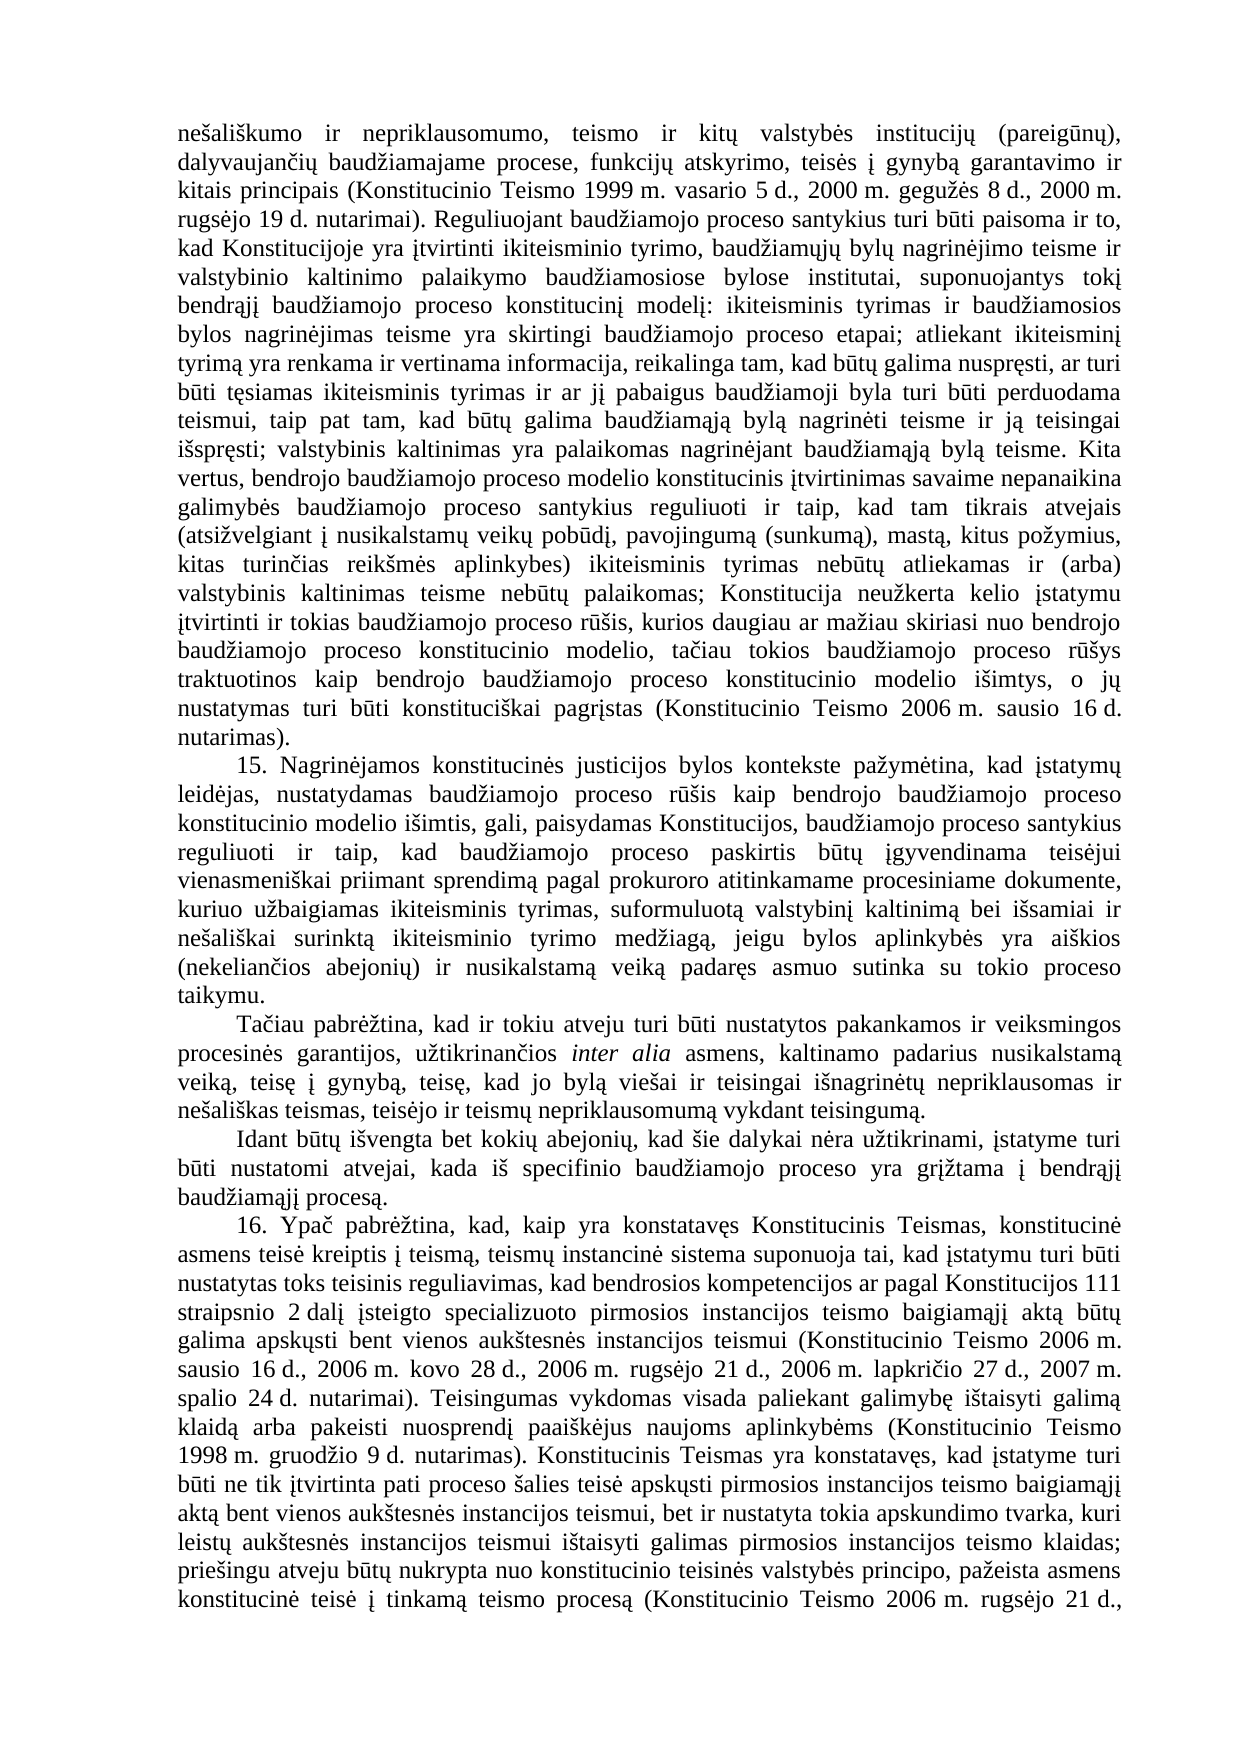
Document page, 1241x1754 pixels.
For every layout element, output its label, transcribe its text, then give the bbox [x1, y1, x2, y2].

text 15. Nagrinėjamos konstitucinės justicijos bylos kontekste pažymėtina, kad įstatymų leidėjas, nustatydamas baudžiamojo proceso rūšis kaip bendrojo baudžiamojo proceso konstitucinio modelio išimtis, gali, paisydamas Konstitucijos, baudžiamojo proceso santykius reguliuoti ir taip, kad baudžiamojo proceso paskirtis būtų įgyvendinama teisėjui vienasmeniškai priimant sprendimą pagal prokuroro atitinkamame procesiniame dokumente, kuriuo užbaigiamas ikiteisminis tyrimas, suformuluotą valstybinį kaltinimą bei išsamiai ir nešališkai surinktą ikiteisminio tyrimo medžiagą, jeigu bylos aplinkybės yra aiškios (nekeliančios abejonių) ir nusikalstamą veiką padaręs asmuo sutinka su tokio proceso taikymu. [177, 751, 1122, 1009]
text nešališkumo ir nepriklausomumo, teismo ir kitų valstybės institucijų (pareigūnų), dalyvaujančių baudžiamajame procese, funkcijų atskyrimo, teisės į gynybą garantavimo ir kitais principais (Konstitucinio Teismo 1999 m. vasario 5 d., 2000 m. gegužės 8 d., 2000 m. rugsėjo 19 d. nutarimai). Reguliuojant baudžiamojo proceso santykius turi būti paisoma ir to, kad Konstitucijoje yra įtvirtinti ikiteisminio tyrimo, baudžiamųjų bylų nagrinėjimo teisme ir valstybinio kaltinimo palaikymo baudžiamosiose bylose institutai, suponuojantys tokį bendrąjį baudžiamojo proceso konstitucinį modelį: ikiteisminis tyrimas ir baudžiamosios bylos nagrinėjimas teisme yra skirtingi baudžiamojo proceso etapai; atliekant ikiteisminį tyrimą yra renkama ir vertinama informacija, reikalinga tam, kad būtų galima nuspręsti, ar turi būti tęsiamas ikiteisminis tyrimas ir ar jį pabaigus baudžiamoji byla turi būti perduodama teismui, taip pat tam, kad būtų galima baudžiamąją bylą nagrinėti teisme ir ją teisingai išspręsti; valstybinis kaltinimas yra palaikomas nagrinėjant baudžiamąją bylą teisme. Kita vertus, bendrojo baudžiamojo proceso modelio konstitucinis įtvirtinimas savaime nepanaikina galimybės baudžiamojo proceso santykius reguliuoti ir taip, kad tam tikrais atvejais (atsižvelgiant į nusikalstamų veikų pobūdį, pavojingumą (sunkumą), mastą, kitus požymius, kitas turinčias reikšmės aplinkybes) ikiteisminis tyrimas nebūtų atliekamas ir (arba) valstybinis kaltinimas teisme nebūtų palaikomas; Konstitucija neužkerta kelio įstatymu įtvirtinti ir tokias baudžiamojo proceso rūšis, kurios daugiau ar mažiau skiriasi nuo bendrojo baudžiamojo proceso konstitucinio modelio, tačiau tokios baudžiamojo proceso rūšys traktuotinos kaip bendrojo baudžiamojo proceso konstitucinio modelio išimtys, o jų nustatymas turi būti konstituciškai pagrįstas (Konstitucinio Teismo 2006 m. sausio 16 d. nutarimas). [177, 118, 1122, 751]
text 16. Ypač pabrėžtina, kad, kaip yra konstatavęs Konstitucinis Teismas, konstitucinė asmens teisė kreiptis į teismą, teismų instancinė sistema suponuoja tai, kad įstatymu turi būti nustatytas toks teisinis reguliavimas, kad bendrosios kompetencijos ar pagal Konstitucijos 111 straipsnio 2 dalį įsteigto specializuoto pirmosios instancijos teismo baigiamąjį aktą būtų galima apskųsti bent vienos aukštesnės instancijos teismui (Konstitucinio Teismo 2006 m. sausio 16 d., 2006 m. kovo 28 d., 2006 m. rugsėjo 21 d., 2006 m. lapkričio 27 d., 2007 m. spalio 24 d. nutarimai). Teisingumas vykdomas visada paliekant galimybę ištaisyti galimą klaidą arba pakeisti nuosprendį paaiškėjus naujoms aplinkybėms (Konstitucinio Teismo 1998 m. gruodžio 9 d. nutarimas). Konstitucinis Teismas yra konstatavęs, kad įstatyme turi būti ne tik įtvirtinta pati proceso šalies teisė apskųsti pirmosios instancijos teismo baigiamąjį aktą bent vienos aukštesnės instancijos teismui, bet ir nustatyta tokia apskundimo tvarka, kuri leistų aukštesnės instancijos teismui ištaisyti galimas pirmosios instancijos teismo klaidas; priešingu atveju būtų nukrypta nuo konstitucinio teisinės valstybės principo, pažeista asmens konstitucinė teisė į tinkamą teismo procesą (Konstitucinio Teismo 2006 m. rugsėjo 21 d., [177, 1211, 1122, 1613]
text Idant būtų išvengta bet kokių abejonių, kad šie dalykai nėra užtikrinami, įstatyme turi būti nustatomi atvejai, kada iš specifinio baudžiamojo proceso yra grįžtama į bendrąjį baudžiamąjį procesą. [177, 1124, 1122, 1211]
text Tačiau pabrėžtina, kad ir tokiu atveju turi būti nustatytos pakankamos ir veiksmingos procesinės garantijos, užtikrinančios inter alia asmens, kaltinamo padarius nusikalstamą veiką, teisę į gynybą, teisę, kad jo bylą viešai ir teisingai išnagrinėtų nepriklausomas ir nešališkas teismas, teisėjo ir teismų nepriklausomumą vykdant teisingumą. [177, 1009, 1122, 1124]
